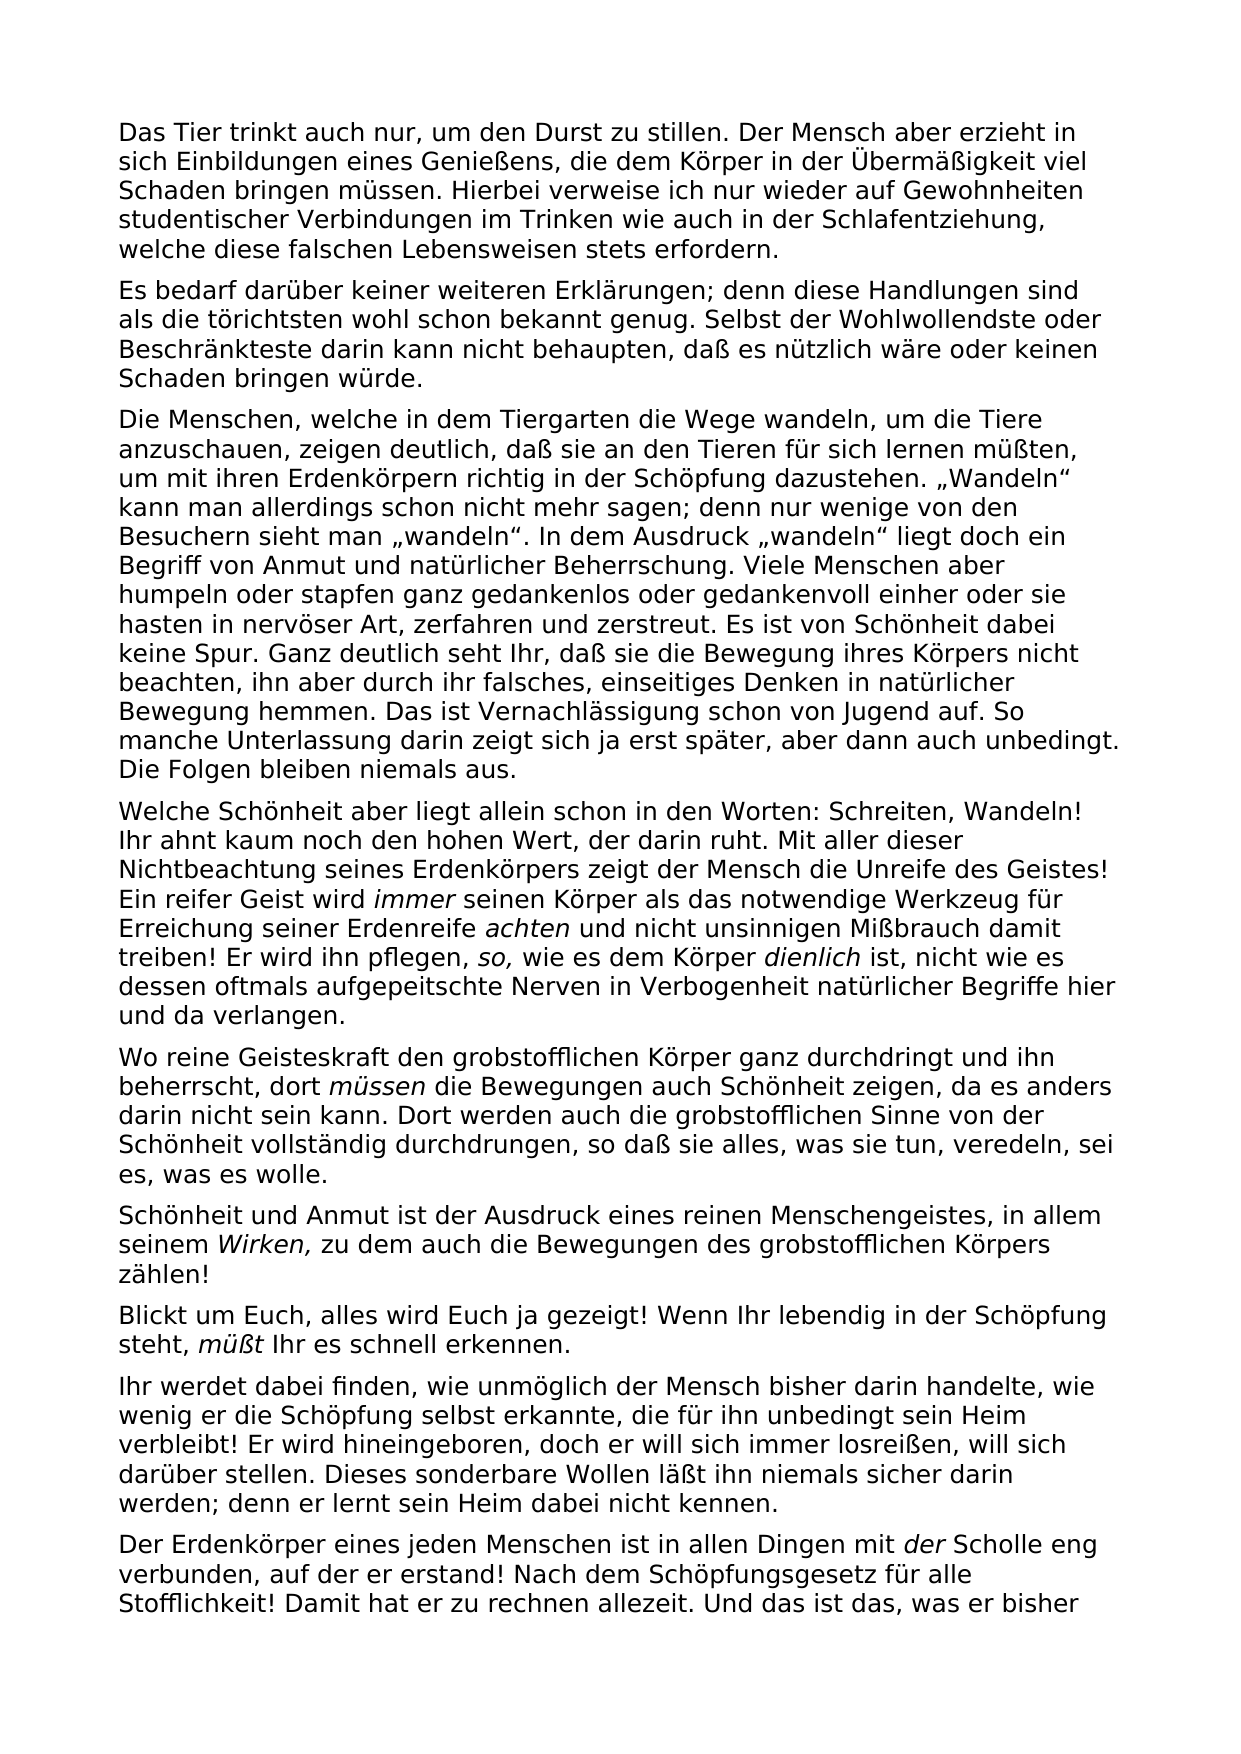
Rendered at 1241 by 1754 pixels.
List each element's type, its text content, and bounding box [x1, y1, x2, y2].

text Es bedarf darüber keiner weiteren Erklärungen; denn diese Handlungen sind als die törichtsten wohl schon bekannt genug. Selbst der Wohlwollendste oder Beschränkteste darin kann nicht behaupten, daß es nützlich wäre oder keinen Schaden bringen würde. [118, 276, 1122, 393]
text Welche Schönheit aber liegt allein schon in den Worten: Schreiten, Wandeln! Ihr ahnt kaum noch den hohen Wert, der darin ruht. Mit aller dieser Nichtbeachtung seines Erdenkörpers zeigt der Mensch die Unreife des Geistes! Ein reifer Geist wird immer seinen Körper als das notwendige Werkzeug für Erreichung seiner Erdenreife achten und nicht unsinnigen Mißbrauch damit treiben! Er wird ihn pflegen, so, wie es dem Körper dienlich ist, nicht wie es dessen oftmals aufgepeitschte Nerven in Verbogenheit natürlicher Begriffe hier und da verlangen. [118, 797, 1122, 1031]
text Ihr werdet dabei finden, wie unmöglich der Mensch bisher darin handelte, wie wenig er die Schöpfung selbst erkannte, die für ihn unbedingt sein Heim verbleibt! Er wird hineingeboren, doch er will sich immer losreißen, will sich darüber stellen. Dieses sonderbare Wollen läßt ihn niemals sicher darin werden; denn er lernt sein Heim dabei nicht kennen. [118, 1372, 1122, 1518]
text Die Menschen, welche in dem Tiergarten die Wege wandeln, um die Tiere anzuschauen, zeigen deutlich, daß sie an den Tieren für sich lernen müßten, um mit ihren Erdenkörpern richtig in der Schöpfung dazustehen. „Wandeln“ kann man allerdings schon nicht mehr sagen; denn nur wenige von den Besuchern sieht man „wandeln“. In dem Ausdruck „wandeln“ liegt doch ein Begriff von Anmut und natürlicher Beherrschung. Viele Menschen aber humpeln oder stapfen ganz gedankenlos oder gedankenvoll einher oder sie hasten in nervöser Art, zerfahren und zerstreut. Es ist von Schönheit dabei keine Spur. Ganz deutlich seht Ihr, daß sie die Bewegung ihres Körpers nicht beachten, ihn aber durch ihr falsches, einseitiges Denken in natürlicher Bewegung hemmen. Das ist Vernachlässigung schon von Jugend auf. So manche Unterlassung darin zeigt sich ja erst später, aber dann auch unbedingt. Die Folgen bleiben niemals aus. [118, 406, 1122, 785]
text Wo reine Geisteskraft den grobstofflichen Körper ganz durchdringt und ihn beherrscht, dort müssen die Bewegungen auch Schönheit zeigen, da es anders darin nicht sein kann. Dort werden auch die grobstofflichen Sinne von der Schönheit vollständig durchdrungen, so daß sie alles, was sie tun, veredeln, sei es, was es wolle. [118, 1043, 1122, 1189]
text Schönheit und Anmut ist der Ausdruck eines reinen Menschengeistes, in allem seinem Wirken, zu dem auch die Bewegungen des grobstofflichen Körpers zählen! [118, 1201, 1122, 1289]
text Blickt um Euch, alles wird Euch ja gezeigt! Wenn Ihr lebendig in der Schöpfung steht, müßt Ihr es schnell erkennen. [118, 1301, 1122, 1360]
text Das Tier trinkt auch nur, um den Durst zu stillen. Der Mensch aber erzieht in sich Einbildungen eines Genießens, die dem Körper in der Übermäßigkeit viel Schaden bringen müssen. Hierbei verweise ich nur wieder auf Gewohnheiten studentischer Verbindungen im Trinken wie auch in der Schlafentziehung, welche diese falschen Lebensweisen stets erfordern. [118, 118, 1122, 264]
text Der Erdenkörper eines jeden Menschen ist in allen Dingen mit der Scholle eng verbunden, auf der er erstand! Nach dem Schöpfungsgesetz für alle Stofflichkeit! Damit hat er zu rechnen allezeit. Und das ist das, was er bisher [118, 1531, 1122, 1618]
